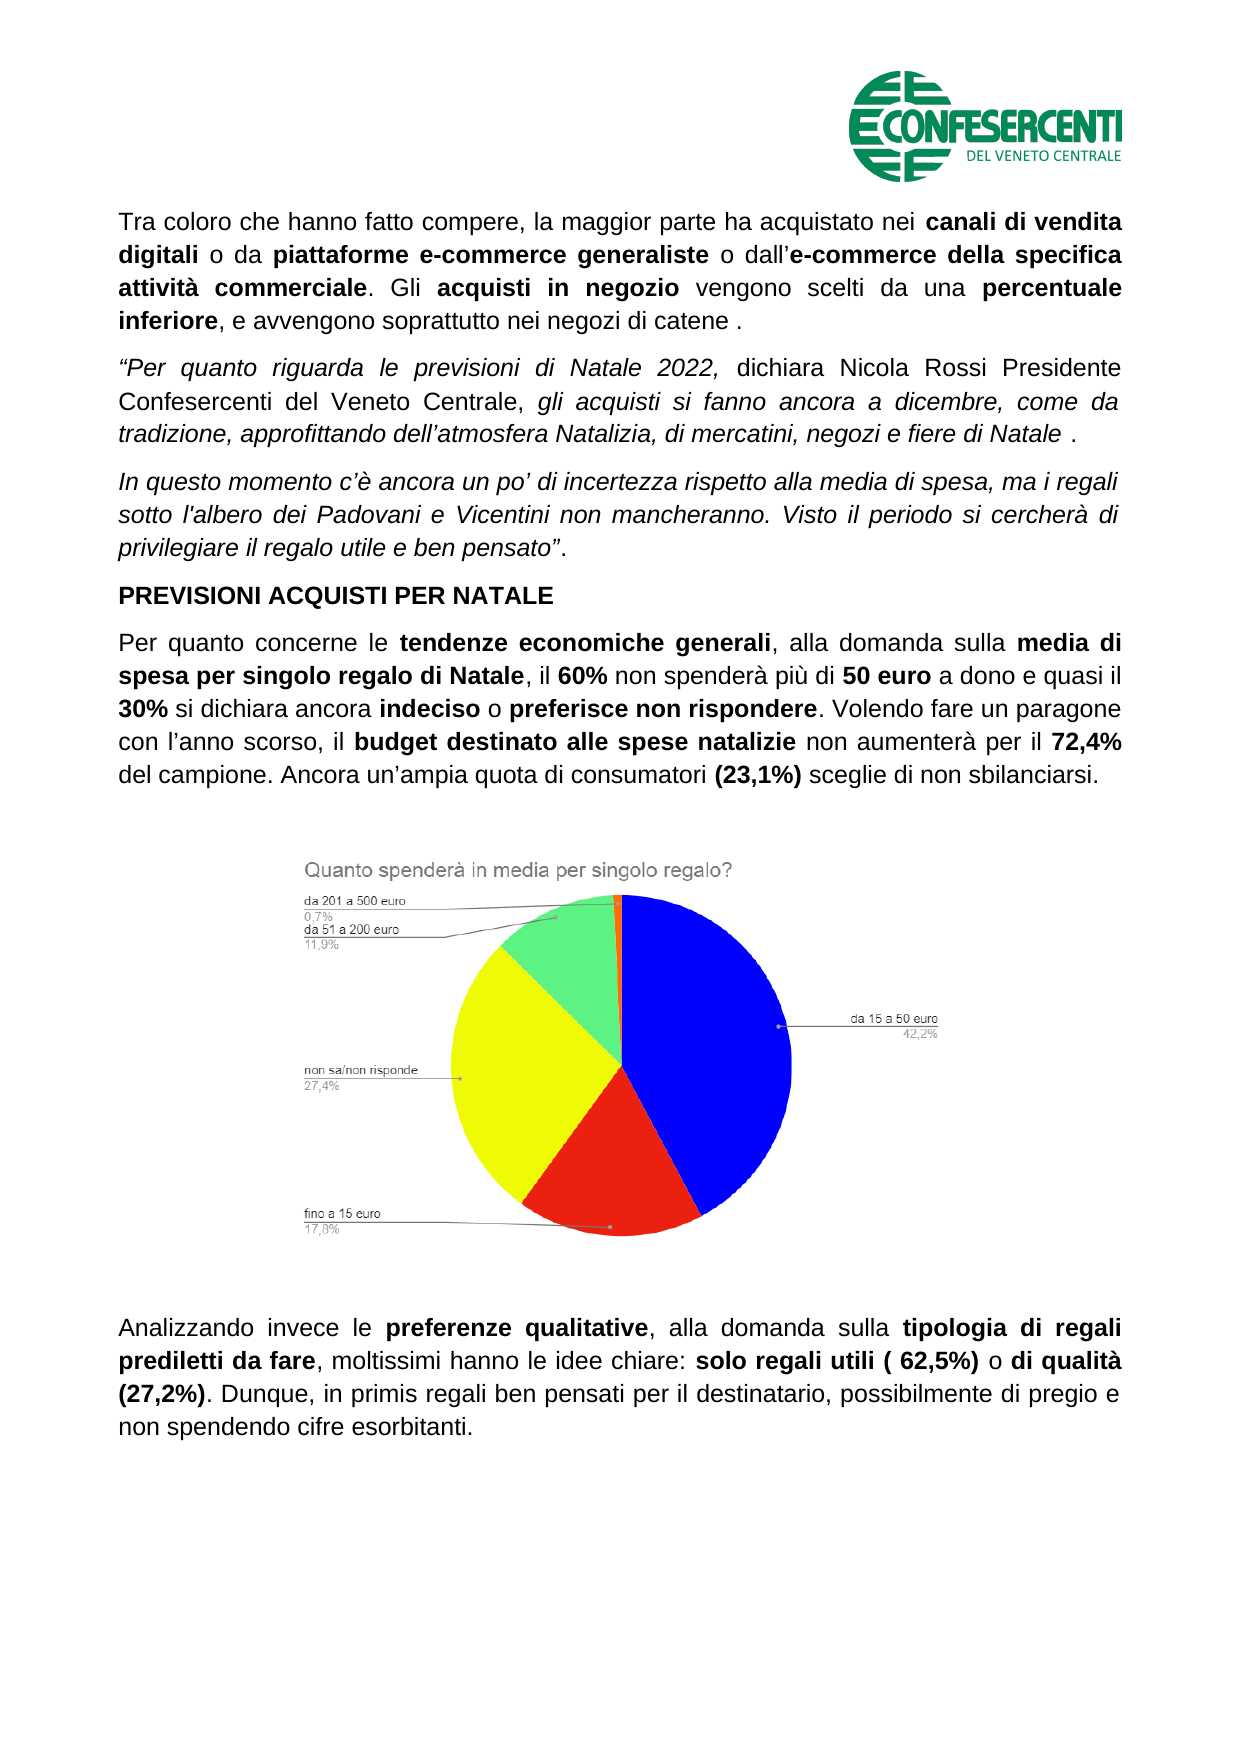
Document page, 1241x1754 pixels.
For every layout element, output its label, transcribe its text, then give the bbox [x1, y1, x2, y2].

text Tra coloro che hanno fatto compere, la maggior parte ha acquistato nei canali di vendita digitali o da piattaforme e-commerce generaliste o dall’e-commerce della specifica attività commerciale. Gli acquisti in negozio vengono scelti da una percentuale inferiore, e avvengono soprattutto nei negozi di catene . [118, 207, 1122, 334]
picture [849, 71, 1123, 182]
text PREVISIONI ACQUISTI PER NATALE [118, 581, 1122, 609]
text “Per quanto riguarda le previsioni di Natale 2022, dichiara Nicola Rossi Presidente Confesercenti del Veneto Centrale, gli acquisti si fanno ancora a dicembre, come da tradizione, approfittando dell’atmosfera Natalizia, di mercatini, negozi e fiere di Natale . [118, 353, 1122, 448]
text Per quanto concerne le tendenze economiche generali, alla domanda sulla media di spesa per singolo regalo di Natale, il 60% non spenderà più di 50 euro a dono e quasi il 30% si dichiara ancora indeciso o preferisce non rispondere. Volendo fare un paragone con l’anno scorso, il budget destinato alle spese natalizie non aumenterà per il 72,4% del campione. Ancora un’ampia quota di consumatori (23,1%) sceglie di non sbilanciarsi. [118, 628, 1122, 789]
text Analizzando invece le preferenze qualitative, alla domanda sulla tipologia di regali prediletti da fare, moltissimi hanno le idee chiare: solo regali utili ( 62,5%) o di qualità (27,2%). Dunque, in primis regali ben pensati per il destinatario, possibilmente di pregio e non spendendo cifre esorbitanti. [118, 1313, 1122, 1441]
text In questo momento c’è ancora un po’ di incertezza rispetto alla media di spesa, ma i regali sotto l'albero dei Padovani e Vicentini non mancheranno. Visto il periodo si cercherà di privilegiare il regalo utile e ben pensato”. [118, 467, 1122, 562]
picture [294, 850, 946, 1248]
